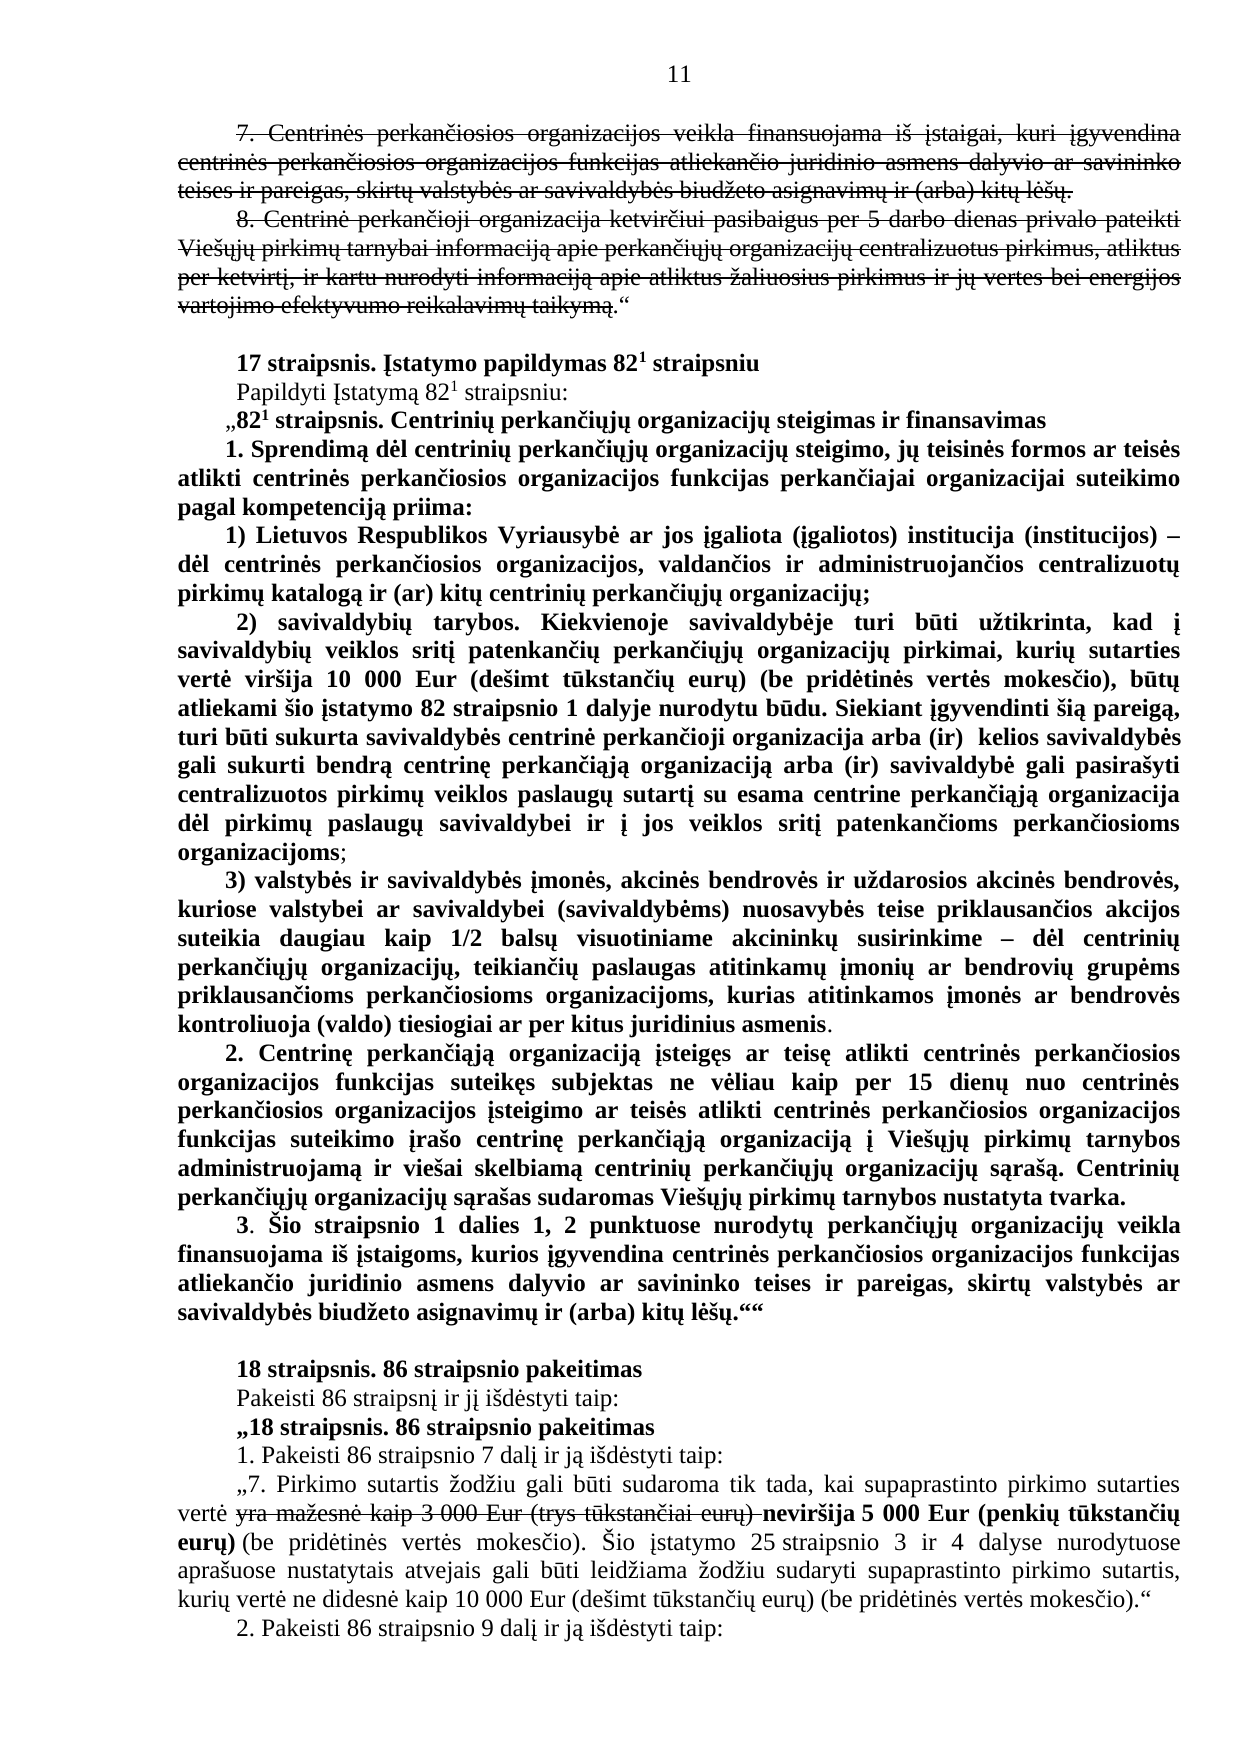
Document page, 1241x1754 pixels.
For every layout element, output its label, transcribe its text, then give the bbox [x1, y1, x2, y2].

text „18 straipsnis. 86 straipsnio pakeitimas [177, 1412, 1181, 1441]
text 8. Centrinė perkančioji organizacija ketvirčiui pasibaigus per 5 darbo dienas privalo pateikti Viešųjų pirkimų tarnybai informaciją apie perkančiųjų organizacijų centralizuotus pirkimus, atliktus per ketvirtį, ir kartu nurodyti informaciją apie atliktus žaliuosius pirkimus ir jų vertes bei energijos vartojimo efektyvumo reikalavimų taikymą.“ [177, 250, 1181, 277]
text 1) Lietuvos Respublikos Vyriausybė ar jos įgaliota (įgaliotos) institucija (institucijos) – dėl centrinės perkančiosios organizacijos, valdančios ir administruojančios centralizuotų pirkimų katalogą ir (ar) kitų centrinių perkančiųjų organizacijų; [177, 521, 1181, 607]
text 7. Centrinės perkančiosios organizacijos veikla finansuojama iš įstaigai, kuri įgyvendina centrinės perkančiosios organizacijos funkcijas atliekančio juridinio asmens dalyvio ar savininko teises ir pareigas, skirtų valstybės ar savivaldybės biudžeto asignavimų ir (arba) kitų lėšų. [177, 118, 1181, 162]
text 8. Centrinė perkančioji organizacija ketvirčiui pasibaigus per 5 darbo dienas privalo pateikti Viešųjų pirkimų tarnybai informaciją apie perkančiųjų organizacijų centralizuotus pirkimus, atliktus per ketvirtį, ir kartu nurodyti informaciją apie atliktus žaliuosius pirkimus ir jų vertes bei energijos vartojimo efektyvumo reikalavimų taikymą.“ [177, 204, 1181, 249]
text 7. Centrinės perkančiosios organizacijos veikla finansuojama iš įstaigai, kuri įgyvendina centrinės perkančiosios organizacijos funkcijas atliekančio juridinio asmens dalyvio ar savininko teises ir pareigas, skirtų valstybės ar savivaldybės biudžeto asignavimų ir (arba) kitų lėšų. [177, 163, 1181, 204]
text 8. Centrinė perkančioji organizacija ketvirčiui pasibaigus per 5 darbo dienas privalo pateikti Viešųjų pirkimų tarnybai informaciją apie perkančiųjų organizacijų centralizuotus pirkimus, atliktus per ketvirtį, ir kartu nurodyti informaciją apie atliktus žaliuosius pirkimus ir jų vertes bei energijos vartojimo efektyvumo reikalavimų taikymą.“ [177, 278, 1181, 319]
text 2. Pakeisti 86 straipsnio 9 dalį ir ją išdėstyti taip: [177, 1613, 1181, 1642]
text Papildyti Įstatymą 821 straipsniu: [177, 377, 1181, 406]
text 3) valstybės ir savivaldybės įmonės, akcinės bendrovės ir uždarosios akcinės bendrovės, kuriose valstybei ar savivaldybei (savivaldybėms) nuosavybės teise priklausančios akcijos suteikia daugiau kaip 1/2 balsų visuotiniame akcininkų susirinkime – dėl centrinių perkančiųjų organizacijų, teikiančių paslaugas atitinkamų įmonių ar bendrovių grupėms priklausančioms perkančiosioms organizacijoms, kurias atitinkamos įmonės ar bendrovės kontroliuoja (valdo) tiesiogiai ar per kitus juridinius asmenis. [177, 866, 1181, 1038]
text 2) savivaldybių tarybos. Kiekvienoje savivaldybėje turi būti užtikrinta, kad į savivaldybių veiklos sritį patenkančių perkančiųjų organizacijų pirkimai, kurių sutarties vertė viršija 10 000 Eur (dešimt tūkstančių eurų) (be pridėtinės vertės mokesčio), būtų atliekami šio įstatymo 82 straipsnio 1 dalyje nurodytu būdu. Siekiant įgyvendinti šią pareigą, turi būti sukurta savivaldybės centrinė perkančioji organizacija arba (ir) kelios savivaldybės gali sukurti bendrą centrinę perkančiąją organizaciją arba (ir) savivaldybė gali pasirašyti centralizuotos pirkimų veiklos paslaugų sutartį su esama centrine perkančiąją organizacija dėl pirkimų paslaugų savivaldybei ir į jos veiklos sritį patenkančioms perkančiosioms organizacijoms; [177, 607, 1181, 866]
text 2. Centrinę perkančiąją organizaciją įsteigęs ar teisę atlikti centrinės perkančiosios organizacijos funkcijas suteikęs subjektas ne vėliau kaip per 15 dienų nuo centrinės perkančiosios organizacijos įsteigimo ar teisės atlikti centrinės perkančiosios organizacijos funkcijas suteikimo įrašo centrinę perkančiąją organizaciją į Viešųjų pirkimų tarnybos administruojamą ir viešai skelbiamą centrinių perkančiųjų organizacijų sąrašą. Centrinių perkančiųjų organizacijų sąrašas sudaromas Viešųjų pirkimų tarnybos nustatyta tvarka. [177, 1038, 1181, 1211]
text 17 straipsnis. Įstatymo papildymas 821 straipsniu [177, 348, 1181, 377]
text 18 straipsnis. 86 straipsnio pakeitimas [177, 1354, 1181, 1383]
text „821 straipsnis. Centrinių perkančiųjų organizacijų steigimas ir finansavimas [177, 406, 1181, 434]
text 3. Šio straipsnio 1 dalies 1, 2 punktuose nurodytų perkančiųjų organizacijų veikla finansuojama iš įstaigoms, kurios įgyvendina centrinės perkančiosios organizacijos funkcijas atliekančio juridinio asmens dalyvio ar savininko teises ir pareigas, skirtų valstybės ar savivaldybės biudžeto asignavimų ir (arba) kitų lėšų.““ [177, 1211, 1181, 1326]
text 1. Pakeisti 86 straipsnio 7 dalį ir ją išdėstyti taip: [177, 1441, 1181, 1469]
text „7. Pirkimo sutartis žodžiu gali būti sudaroma tik tada, kai supaprastinto pirkimo sutarties vertė yra mažesnė kaip 3 000 Eur (trys tūkstančiai eurų) neviršija 5 000 Eur (penkių tūkstančių eurų) (be pridėtinės vertės mokesčio). Šio įstatymo 25 straipsnio 3 ir 4 dalyse nurodytuose aprašuose nustatytais atvejais gali būti leidžiama žodžiu sudaryti supaprastinto pirkimo sutartis, kurių vertė ne didesnė kaip 10 000 Eur (dešimt tūkstančių eurų) (be pridėtinės vertės mokesčio).“ [177, 1469, 1181, 1613]
text Pakeisti 86 straipsnį ir jį išdėstyti taip: [177, 1383, 1181, 1412]
text 1. Sprendimą dėl centrinių perkančiųjų organizacijų steigimo, jų teisinės formos ar teisės atlikti centrinės perkančiosios organizacijos funkcijas perkančiajai organizacijai suteikimo pagal kompetenciją priima: [177, 434, 1181, 521]
